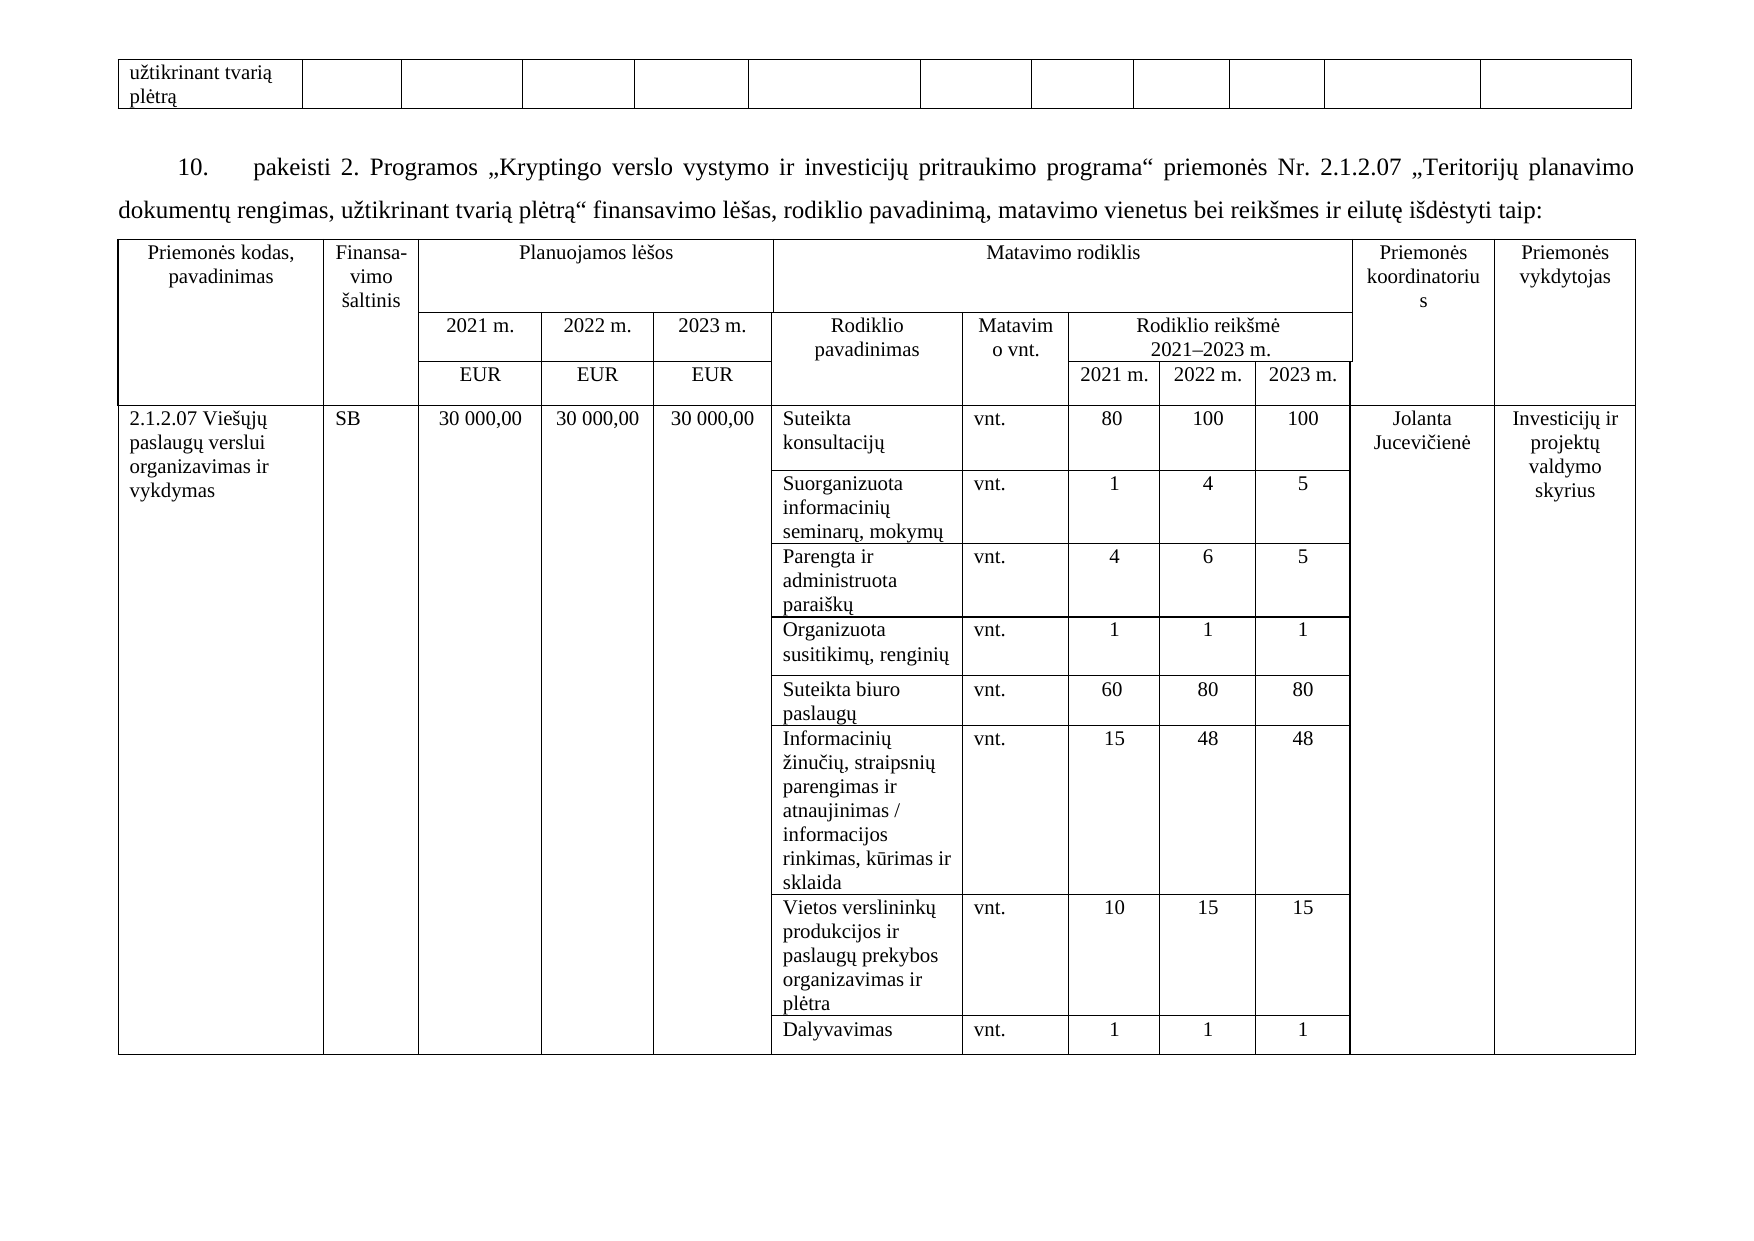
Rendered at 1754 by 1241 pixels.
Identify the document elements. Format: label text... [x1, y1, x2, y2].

table_header Planuojamos lėšos [419, 240, 773, 312]
table_cell Matavimo vnt. [963, 313, 1068, 405]
table_cell [921, 60, 1031, 108]
table_cell Organizuota susitikimų, renginių [772, 618, 962, 675]
table_cell 60 [1069, 676, 1159, 724]
table_header Matavimo rodiklis [774, 240, 1352, 312]
table_cell 15 [1069, 726, 1159, 894]
table_cell 2021 m. [419, 313, 541, 361]
table_header Priemonės vykdytojas [1495, 240, 1635, 312]
table_cell [402, 60, 522, 108]
table_cell 1 [1160, 1016, 1255, 1054]
table_cell 1 [1160, 618, 1255, 675]
table_cell 2023 m. [1256, 362, 1349, 405]
table_cell 2021 m. [1069, 362, 1159, 405]
table_cell EUR [654, 362, 771, 405]
text 10. pakeisti 2. Programos „Kryptingo verslo vystymo ir investicijų pritraukimo programa“ priemonės Nr. 2.1.2.07 „Teritorijų planavimo dokumentų rengimas, užtikrinant tvarią plėtrą“ finansavimo lėšas, rodiklio pavadinimą, matavimo vienetus bei reikšmes ir eilutę išdėstyti taip: [118, 152, 1636, 224]
table_cell Suteikta biuro paslaugų [772, 676, 962, 724]
table_cell 5 [1256, 544, 1349, 616]
table_cell [1495, 312, 1635, 361]
table_cell 30 000,00 [654, 406, 771, 1054]
table_cell Suorganizuota informacinių seminarų, mokymų [772, 471, 962, 543]
table_cell [1230, 60, 1324, 108]
table_cell 100 [1160, 406, 1255, 470]
table_cell [1032, 60, 1133, 108]
table_cell vnt. [963, 618, 1068, 675]
table_cell Rodiklio reikšmė 2021–2023 m. [1069, 313, 1352, 361]
table_cell vnt. [963, 471, 1068, 543]
table_cell 1 [1069, 1016, 1159, 1054]
table_cell [303, 60, 401, 108]
table_cell 30 000,00 [419, 406, 541, 1054]
table_cell 10 [1069, 895, 1159, 1015]
table_header Finansa-vimo šaltinis [324, 240, 418, 405]
table_cell 1 [1069, 618, 1159, 675]
table_cell vnt. [963, 1016, 1068, 1054]
table_cell 48 [1256, 726, 1349, 894]
table_cell [523, 60, 634, 108]
table_cell 100 [1256, 406, 1349, 470]
table_cell EUR [419, 362, 541, 405]
table_cell 30 000,00 [542, 406, 653, 1054]
table_cell 1 [1256, 1016, 1349, 1054]
table_cell 2022 m. [542, 313, 653, 361]
table_cell Suteikta konsultacijų [772, 406, 962, 470]
table_cell 15 [1256, 895, 1349, 1015]
table_header Priemonės koordinatorius [1353, 240, 1494, 312]
table_cell [1134, 60, 1229, 108]
table_cell 15 [1160, 895, 1255, 1015]
table_cell Rodiklio pavadinimas [772, 313, 962, 405]
table_cell 2022 m. [1160, 362, 1255, 405]
table_cell [1353, 312, 1494, 361]
table_cell [1325, 60, 1480, 108]
table_cell vnt. [963, 544, 1068, 616]
table_cell Jolanta Jucevičienė [1351, 406, 1494, 1054]
table_cell SB [324, 406, 418, 1054]
table_cell Parengta ir administruota paraiškų [772, 544, 962, 616]
table_cell Investicijų ir projektų valdymo skyrius [1495, 406, 1635, 1054]
table_cell [1481, 60, 1631, 108]
table_cell [1495, 361, 1635, 405]
table_cell Dalyvavimas [772, 1016, 962, 1054]
table_cell vnt. [963, 726, 1068, 894]
table_cell 1 [1256, 618, 1349, 675]
table_cell 1 [1069, 471, 1159, 543]
table_cell užtikrinant tvarią plėtrą [119, 60, 302, 108]
table_cell 4 [1160, 471, 1255, 543]
table_cell Vietos verslininkų produkcijos ir paslaugų prekybos organizavimas ir plėtra [772, 895, 962, 1015]
table_cell vnt. [963, 895, 1068, 1015]
table_cell vnt. [963, 406, 1068, 470]
table_header Priemonės kodas, pavadinimas [119, 240, 323, 405]
table_cell [1351, 361, 1494, 405]
table_cell EUR [542, 362, 653, 405]
table_cell Informacinių žinučių, straipsnių parengimas ir atnaujinimas / informacijos rinkimas, kūrimas ir sklaida [772, 726, 962, 894]
table_cell 6 [1160, 544, 1255, 616]
table_cell vnt. [963, 676, 1068, 724]
table_cell 48 [1160, 726, 1255, 894]
table_cell 80 [1069, 406, 1159, 470]
table_cell 80 [1256, 676, 1349, 724]
table_cell 2.1.2.07 Viešųjų paslaugų verslui organizavimas ir vykdymas [119, 406, 323, 1054]
table_cell 80 [1160, 676, 1255, 724]
table_cell 4 [1069, 544, 1159, 616]
table_cell 2023 m. [654, 313, 771, 361]
table_cell 5 [1256, 471, 1349, 543]
table_cell [749, 60, 920, 108]
table_cell [635, 60, 748, 108]
